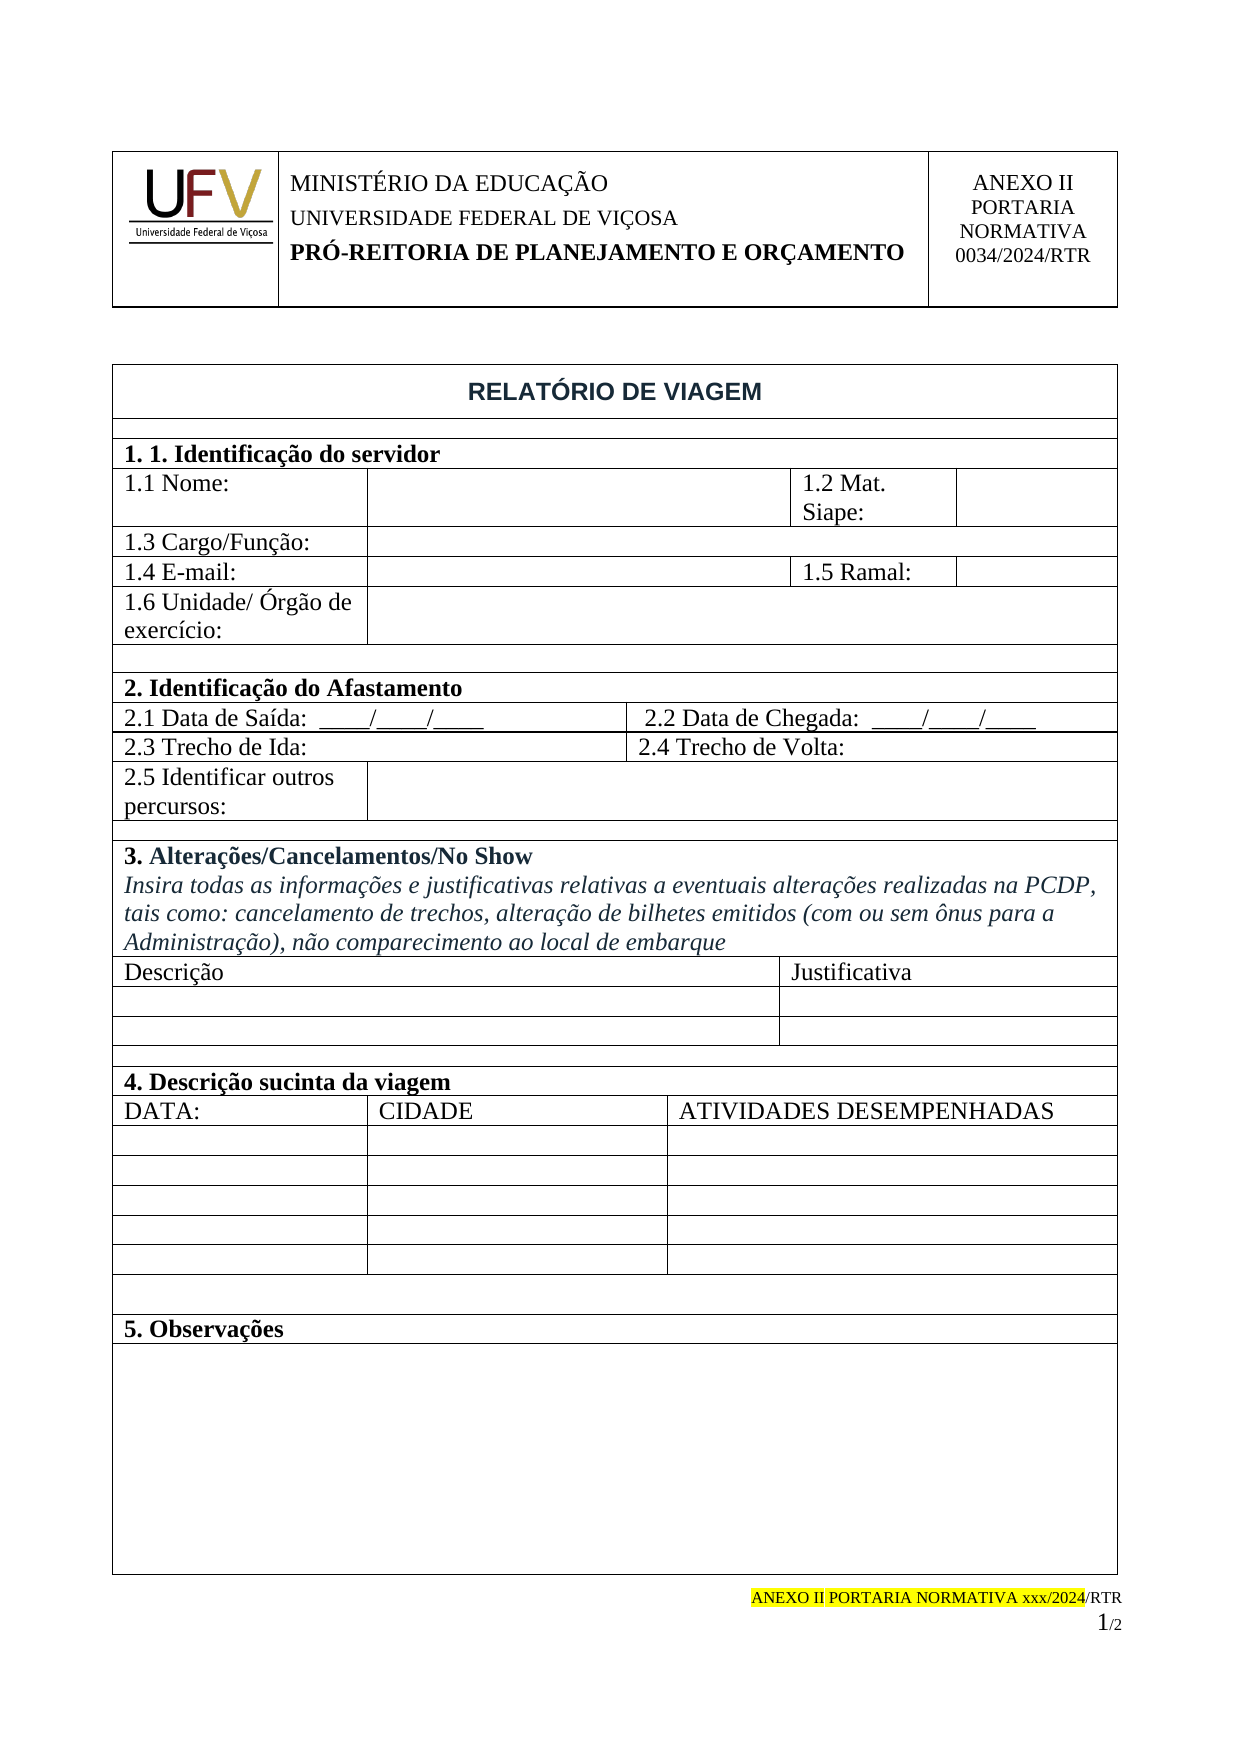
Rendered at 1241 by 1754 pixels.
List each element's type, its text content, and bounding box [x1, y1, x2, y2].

table_cell DATA: [113, 1096, 367, 1125]
table_cell Justificativa [780, 957, 1117, 986]
table_cell [668, 1186, 1117, 1214]
table_cell 1.1 Nome: [113, 469, 367, 526]
table_cell 4. Descrição sucinta da viagem [113, 1067, 1117, 1095]
table_cell [113, 1344, 1117, 1574]
table_cell [113, 987, 779, 1016]
table_cell [368, 1126, 667, 1155]
table_cell CIDADE [368, 1096, 667, 1125]
table_cell [113, 821, 1117, 840]
table_cell [113, 1245, 367, 1274]
table_cell [113, 1186, 367, 1214]
table_cell 2.1 Data de Saída: ____/____/____ [113, 703, 626, 731]
table_cell [668, 1245, 1117, 1274]
table_cell [113, 1126, 367, 1155]
table_cell [113, 1017, 779, 1045]
table_cell 1.6 Unidade/ Órgão de exercício: [113, 587, 367, 644]
table_cell [113, 1046, 1117, 1066]
table_cell [368, 762, 1117, 820]
table_cell [113, 1156, 367, 1185]
table_cell 2. Identificação do Afastamento [113, 673, 1117, 702]
table_cell [368, 1156, 667, 1185]
table_cell [668, 1126, 1117, 1155]
table_cell 1. 1. Identificação do servidor [113, 439, 1117, 467]
table_cell [368, 1245, 667, 1274]
table_cell [957, 469, 1117, 526]
table_cell 1.5 Ramal: [791, 557, 956, 586]
table_cell 1.2 Mat. Siape: [791, 469, 956, 526]
table_cell [368, 527, 1117, 556]
table_cell 2.2 Data de Chegada: ____/____/____ [627, 703, 1117, 731]
table_header RELATÓRIO DE VIAGEM [113, 365, 1117, 417]
table_cell [368, 469, 790, 526]
table_cell 5. Observações [113, 1315, 1117, 1343]
table_cell [368, 587, 1117, 644]
table_cell 3. Alterações/Cancelamentos/No Show Insira todas as informações e justificativas relativas a eventuais alterações realizadas na PCDP, tais como: cancelamento de trechos, alteração de bilhetes emitidos (com ou sem ônus para a Administração), não comparecimento ao local de embarque [113, 841, 1117, 956]
table_cell [780, 987, 1117, 1016]
table_cell [780, 1017, 1117, 1045]
table_cell 1.4 E-mail: [113, 557, 367, 586]
table_cell [113, 1275, 1117, 1313]
table_cell [113, 645, 1117, 672]
picture [129, 152, 274, 261]
table_cell [368, 557, 790, 586]
table_cell [113, 1216, 367, 1244]
table_cell 2.3 Trecho de Ida: [113, 733, 626, 761]
table_cell [368, 1186, 667, 1214]
table_cell [668, 1216, 1117, 1244]
table_cell [957, 557, 1117, 586]
table_cell 2.4 Trecho de Volta: [627, 733, 1117, 761]
table_cell ATIVIDADES DESEMPENHADAS [668, 1096, 1117, 1125]
table_cell [668, 1156, 1117, 1185]
table_cell [113, 419, 1117, 438]
table_cell 2.5 Identificar outros percursos: [113, 762, 367, 820]
table_cell 1.3 Cargo/Função: [113, 527, 367, 556]
table_cell Descrição [113, 957, 779, 986]
table_cell [368, 1216, 667, 1244]
